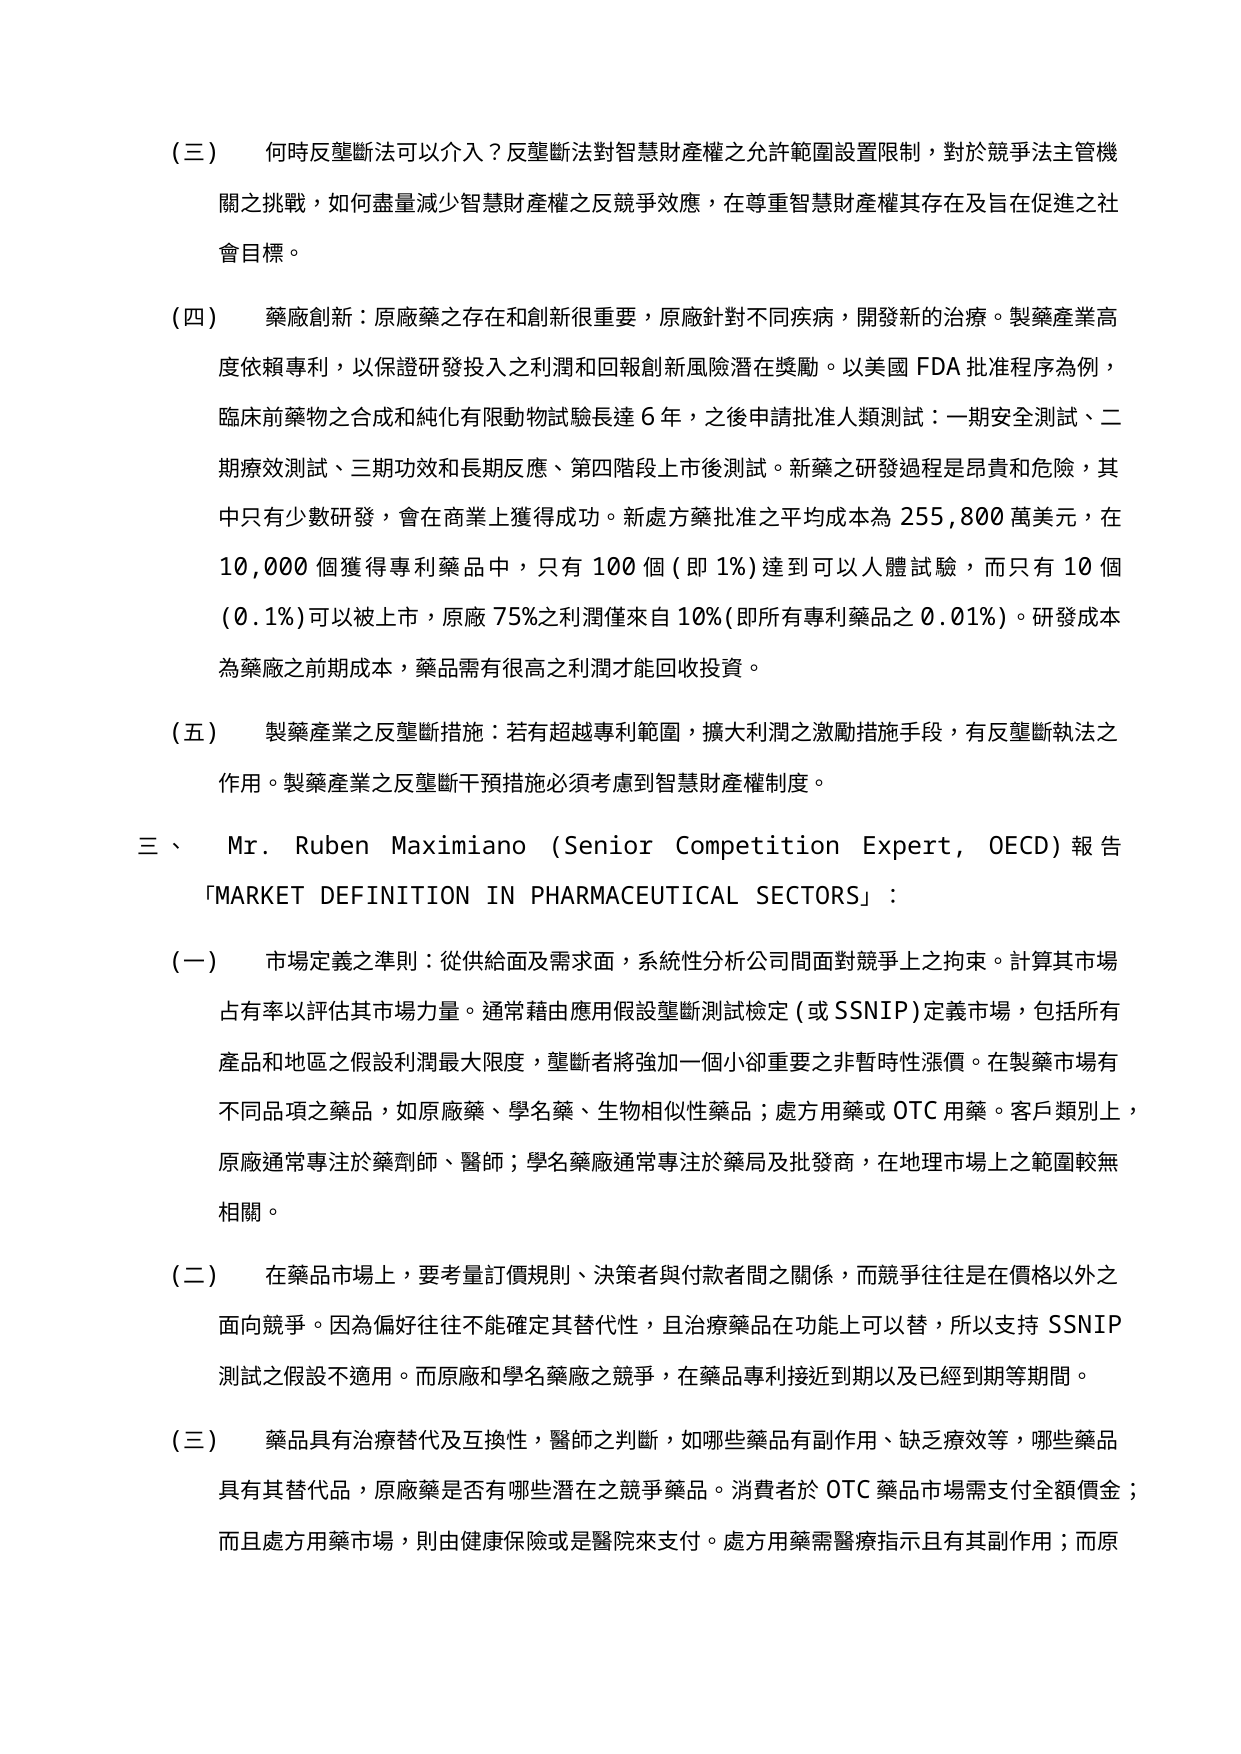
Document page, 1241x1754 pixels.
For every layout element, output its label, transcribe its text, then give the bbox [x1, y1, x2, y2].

text (一) 市場定義之準則：從供給面及需求面，系統性分析公司間面對競爭上之拘束。計算其市場占有率以評估其市場力量。通常藉由應用假設壟斷測試檢定(或SSNIP)定義市場，包括所有產品和地區之假設利潤最大限度，壟斷者將強加一個小卻重要之非暫時性漲價。在製藥市場有不同品項之藥品，如原廠藥、學名藥、生物相似性藥品；處方用藥或OTC用藥。客戶類別上，原廠通常專注於藥劑師、醫師；學名藥廠通常專注於藥局及批發商，在地理市場上之範圍較無相關。 [168, 926, 1122, 1226]
text (三) 何時反壟斷法可以介入？反壟斷法對智慧財產權之允許範圍設置限制，對於競爭法主管機關之挑戰，如何盡量減少智慧財產權之反競爭效應，在尊重智慧財產權其存在及旨在促進之社會目標。 [168, 118, 1122, 268]
text 三、 Mr. Ruben Maximiano (Senior Competition Expert, OECD)報告「MARKET DEFINITION IN PHARMACEUTICAL SECTORS」： [137, 812, 1122, 912]
text (二) 在藥品市場上，要考量訂價規則、決策者與付款者間之關係，而競爭往往是在價格以外之面向競爭。因為偏好往往不能確定其替代性，且治療藥品在功能上可以替，所以支持SSNIP測試之假設不適用。而原廠和學名藥廠之競爭，在藥品專利接近到期以及已經到期等期間。 [168, 1241, 1122, 1391]
text (三) 藥品具有治療替代及互換性，醫師之判斷，如哪些藥品有副作用、缺乏療效等，哪些藥品具有其替代品，原廠藥是否有哪些潛在之競爭藥品。消費者於OTC藥品市場需支付全額價金；而且處方用藥市場，則由健康保險或是醫院來支付。處方用藥需醫療指示且有其副作用；而原廠藥與學名藥，如果屬相同產品市場，待原廠藥專利到期時，學名藥可以進入市場並替代原廠藥，當然會因為劑量，藥物形式和給藥途徑可能限制其替代性。 [168, 1406, 1122, 1556]
text (五) 製藥產業之反壟斷措施：若有超越專利範圍，擴大利潤之激勵措施手段，有反壟斷執法之作用。製藥產業之反壟斷干預措施必須考慮到智慧財產權制度。 [168, 697, 1122, 797]
text (四) 藥廠創新：原廠藥之存在和創新很重要，原廠針對不同疾病，開發新的治療。製藥產業高度依賴專利，以保證研發投入之利潤和回報創新風險潛在獎勵。以美國FDA批准程序為例，臨床前藥物之合成和純化有限動物試驗長達6年，之後申請批准人類測試：一期安全測試、二期療效測試、三期功效和長期反應、第四階段上市後測試。新藥之研發過程是昂貴和危險，其中只有少數研發，會在商業上獲得成功。新處方藥批准之平均成本為255,800萬美元，在10,000個獲得專利藥品中，只有100個(即1%)達到可以人體試驗，而只有10個(0.1%)可以被上市，原廠75%之利潤僅來自10%(即所有專利藥品之0.01%)。研發成本為藥廠之前期成本，藥品需有很高之利潤才能回收投資。 [168, 283, 1122, 683]
